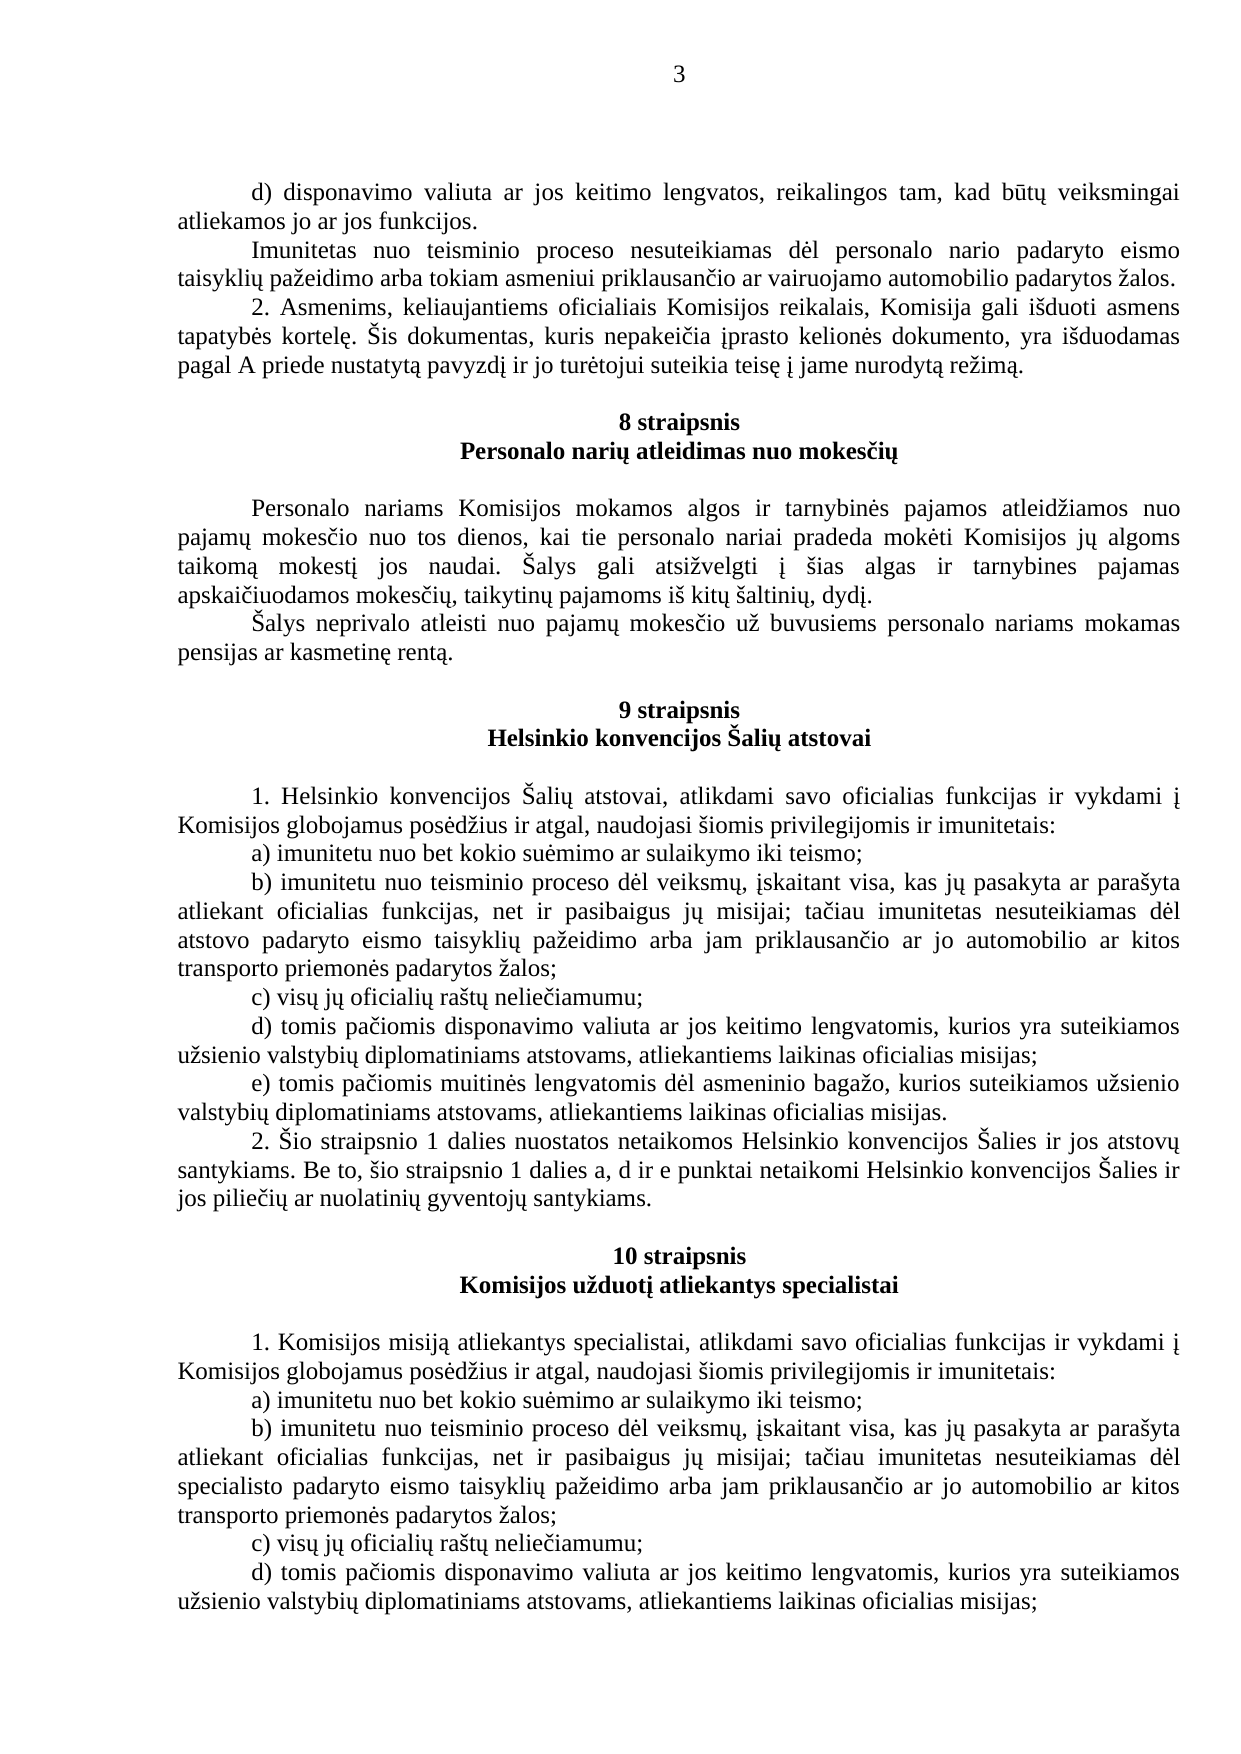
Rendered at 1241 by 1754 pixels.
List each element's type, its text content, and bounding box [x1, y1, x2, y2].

text 2. Šio straipsnio 1 dalies nuostatos netaikomos Helsinkio konvencijos Šalies ir jos atstovų santykiams. Be to, šio straipsnio 1 dalies a, d ir e punktai netaikomi Helsinkio konvencijos Šalies ir jos piliečių ar nuolatinių gyventojų santykiams. [177, 1126, 1181, 1212]
text d) disponavimo valiuta ar jos keitimo lengvatos, reikalingos tam, kad būtų veiksmingai atliekamos jo ar jos funkcijos. [177, 177, 1181, 235]
text Personalo nariams Komisijos mokamos algos ir tarnybinės pajamos atleidžiamos nuo pajamų mokesčio nuo tos dienos, kai tie personalo nariai pradeda mokėti Komisijos jų algoms taikomą mokestį jos naudai. Šalys gali atsižvelgti į šias algas ir tarnybines pajamas apskaičiuodamos mokesčių, taikytinų pajamoms iš kitų šaltinių, dydį. [177, 493, 1181, 608]
text c) visų jų oficialių raštų neliečiamumu; [177, 982, 1181, 1011]
text b) imunitetu nuo teisminio proceso dėl veiksmų, įskaitant visa, kas jų pasakyta ar parašyta atliekant oficialias funkcijas, net ir pasibaigus jų misijai; tačiau imunitetas nesuteikiamas dėl specialisto padaryto eismo taisyklių pažeidimo arba jam priklausančio ar jo automobilio ar kitos transporto priemonės padarytos žalos; [177, 1413, 1181, 1528]
text 10 straipsnis [177, 1241, 1181, 1270]
text Imunitetas nuo teisminio proceso nesuteikiamas dėl personalo nario padaryto eismo taisyklių pažeidimo arba tokiam asmeniui priklausančio ar vairuojamo automobilio padarytos žalos. [177, 235, 1181, 292]
text Šalys neprivalo atleisti nuo pajamų mokesčio už buvusiems personalo nariams mokamas pensijas ar kasmetinę rentą. [177, 608, 1181, 666]
text 2. Asmenims, keliaujantiems oficialiais Komisijos reikalais, Komisija gali išduoti asmens tapatybės kortelę. Šis dokumentas, kuris nepakeičia įprasto kelionės dokumento, yra išduodamas pagal A priede nustatytą pavyzdį ir jo turėtojui suteikia teisę į jame nurodytą režimą. [177, 292, 1181, 378]
text 9 straipsnis [177, 695, 1181, 723]
text Personalo narių atleidimas nuo mokesčių [177, 436, 1181, 465]
text Helsinkio konvencijos Šalių atstovai [177, 723, 1181, 752]
text c) visų jų oficialių raštų neliečiamumu; [177, 1528, 1181, 1557]
text b) imunitetu nuo teisminio proceso dėl veiksmų, įskaitant visa, kas jų pasakyta ar parašyta atliekant oficialias funkcijas, net ir pasibaigus jų misijai; tačiau imunitetas nesuteikiamas dėl atstovo padaryto eismo taisyklių pažeidimo arba jam priklausančio ar jo automobilio ar kitos transporto priemonės padarytos žalos; [177, 867, 1181, 982]
text a) imunitetu nuo bet kokio suėmimo ar sulaikymo iki teismo; [177, 838, 1181, 867]
text e) tomis pačiomis muitinės lengvatomis dėl asmeninio bagažo, kurios suteikiamos užsienio valstybių diplomatiniams atstovams, atliekantiems laikinas oficialias misijas. [177, 1068, 1181, 1126]
text 1. Komisijos misiją atliekantys specialistai, atlikdami savo oficialias funkcijas ir vykdami į Komisijos globojamus posėdžius ir atgal, naudojasi šiomis privilegijomis ir imunitetais: [177, 1327, 1181, 1385]
text 8 straipsnis [177, 407, 1181, 436]
text 1. Helsinkio konvencijos Šalių atstovai, atlikdami savo oficialias funkcijas ir vykdami į Komisijos globojamus posėdžius ir atgal, naudojasi šiomis privilegijomis ir imunitetais: [177, 781, 1181, 838]
text a) imunitetu nuo bet kokio suėmimo ar sulaikymo iki teismo; [177, 1385, 1181, 1413]
text d) tomis pačiomis disponavimo valiuta ar jos keitimo lengvatomis, kurios yra suteikiamos užsienio valstybių diplomatiniams atstovams, atliekantiems laikinas oficialias misijas; [177, 1011, 1181, 1068]
text d) tomis pačiomis disponavimo valiuta ar jos keitimo lengvatomis, kurios yra suteikiamos užsienio valstybių diplomatiniams atstovams, atliekantiems laikinas oficialias misijas; [177, 1557, 1181, 1615]
text Komisijos užduotį atliekantys specialistai [177, 1270, 1181, 1298]
